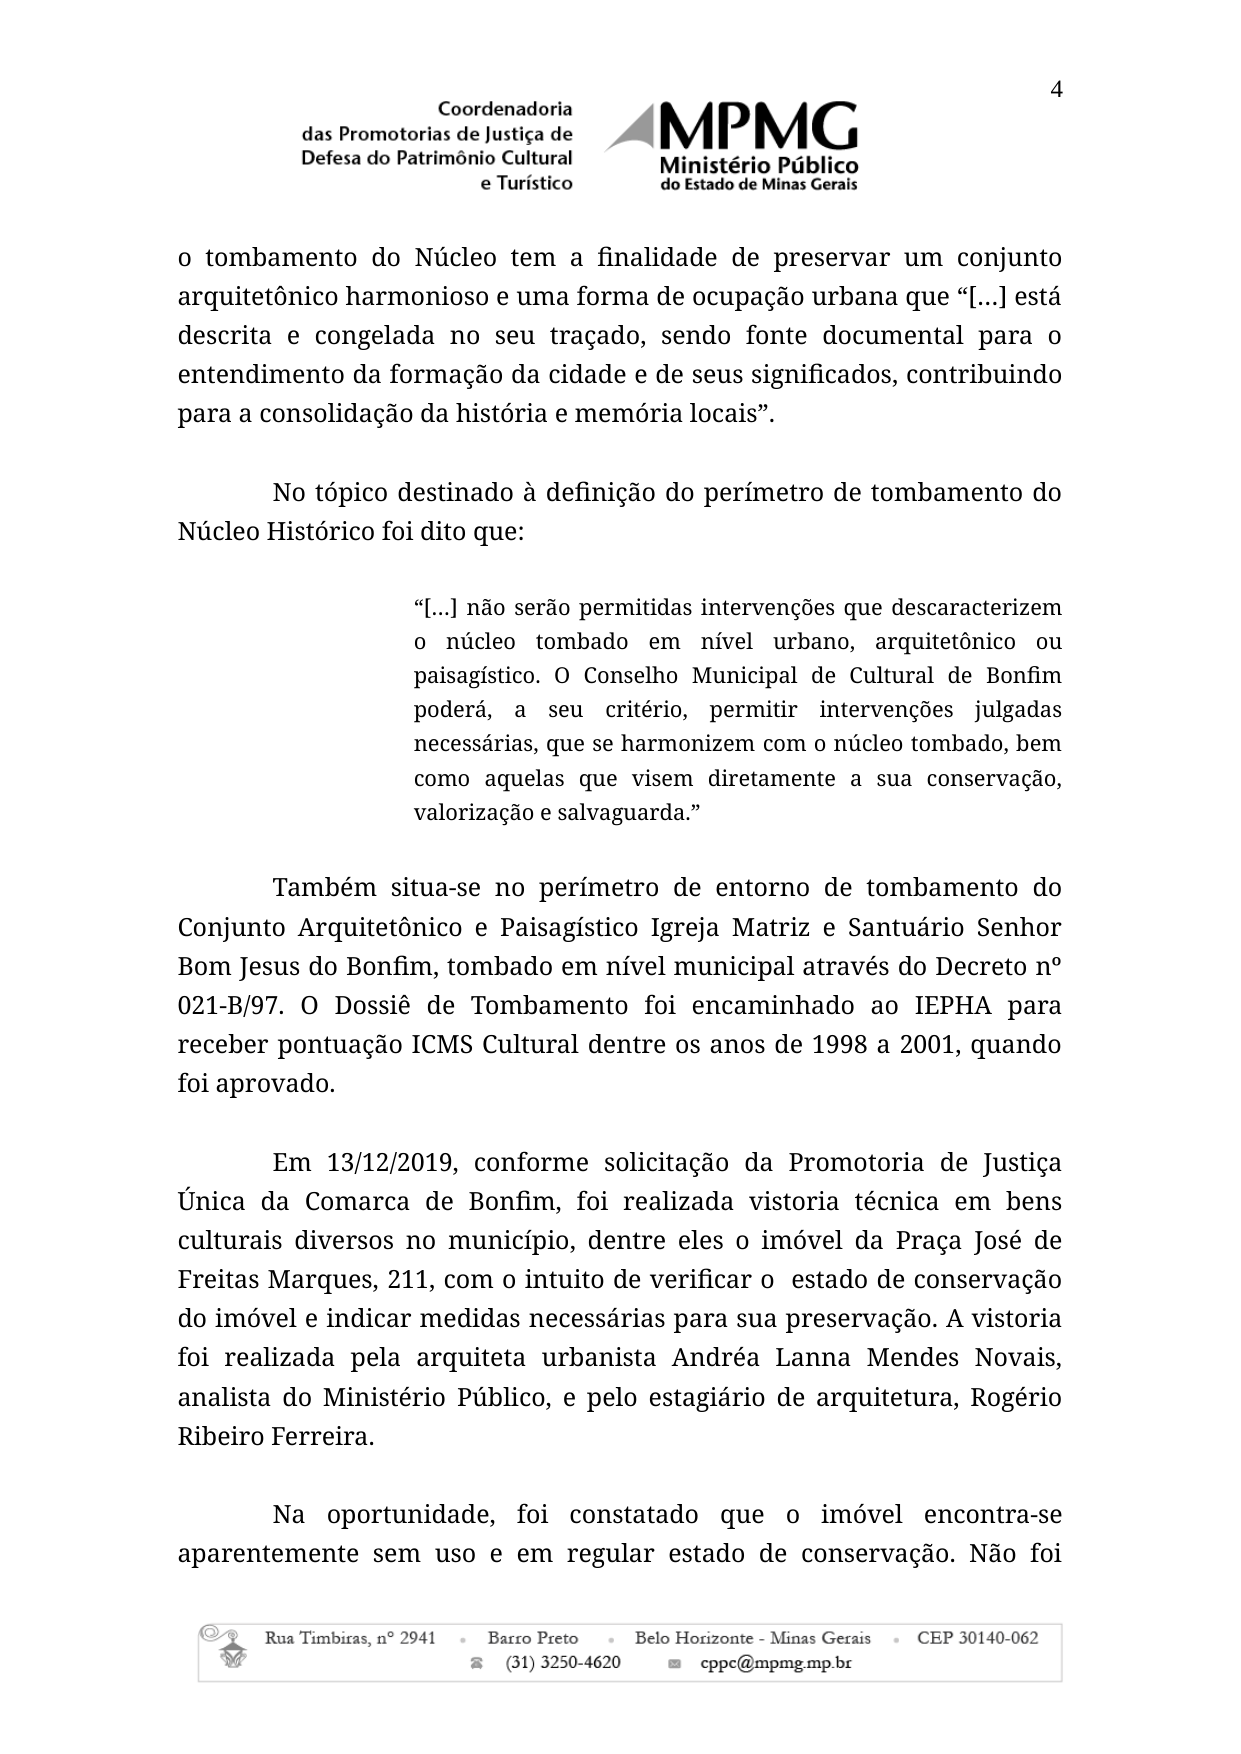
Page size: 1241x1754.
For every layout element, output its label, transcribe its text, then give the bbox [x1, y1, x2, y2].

text No tópico destinado à definição do perímetro de tombamento do Núcleo Histórico foi dito que: [177, 474, 1063, 547]
picture [177, 73, 1053, 207]
picture [186, 1615, 1073, 1689]
text Também situa-se no perímetro de entorno de tombamento do Conjunto Arquitetônico e Paisagístico Igreja Matriz e Santuário Senhor Bom Jesus do Bonfim, tombado em nível municipal através do Decreto nº 021-B/97. O Dossiê de Tombamento foi encaminhado ao IEPHA para receber pontuação ICMS Cultural dentre os anos de 1998 a 2001, quando foi aprovado. [177, 870, 1063, 1100]
text o tombamento do Núcleo tem a finalidade de preservar um conjunto arquitetônico harmonioso e uma forma de ocupação urbana que “[…] está descrita e congelada no seu traçado, sendo fonte documental para o entendimento da formação da cidade e de seus significados, contribuindo para a consolidação da história e memória locais”. [177, 239, 1063, 430]
text Na oportunidade, foi constatado que o imóvel encontra-se aparentemente sem uso e em regular estado de conservação. Não foi [177, 1497, 1063, 1570]
text Em 13/12/2019, conforme solicitação da Promotoria de Justiça Única da Comarca de Bonfim, foi realizada vistoria técnica em bens culturais diversos no município, dentre eles o imóvel da Praça José de Freitas Marques, 211, com o intuito de verificar o estado de conservação do imóvel e indicar medidas necessárias para sua preservação. A vistoria foi realizada pela arquiteta urbanista Andréa Lanna Mendes Novais, analista do Ministério Público, e pelo estagiário de arquitetura, Rogério Ribeiro Ferreira. [177, 1144, 1063, 1452]
text “[…] não serão permitidas intervenções que descaracterizem o núcleo tombado em nível urbano, arquitetônico ou paisagístico. O Conselho Municipal de Cultural de Bonfim poderá, a seu critério, permitir intervenções julgadas necessárias, que se harmonizem com o núcleo tombado, bem como aquelas que visem diretamente a sua conservação, valorização e salvaguarda.” [413, 592, 1063, 826]
